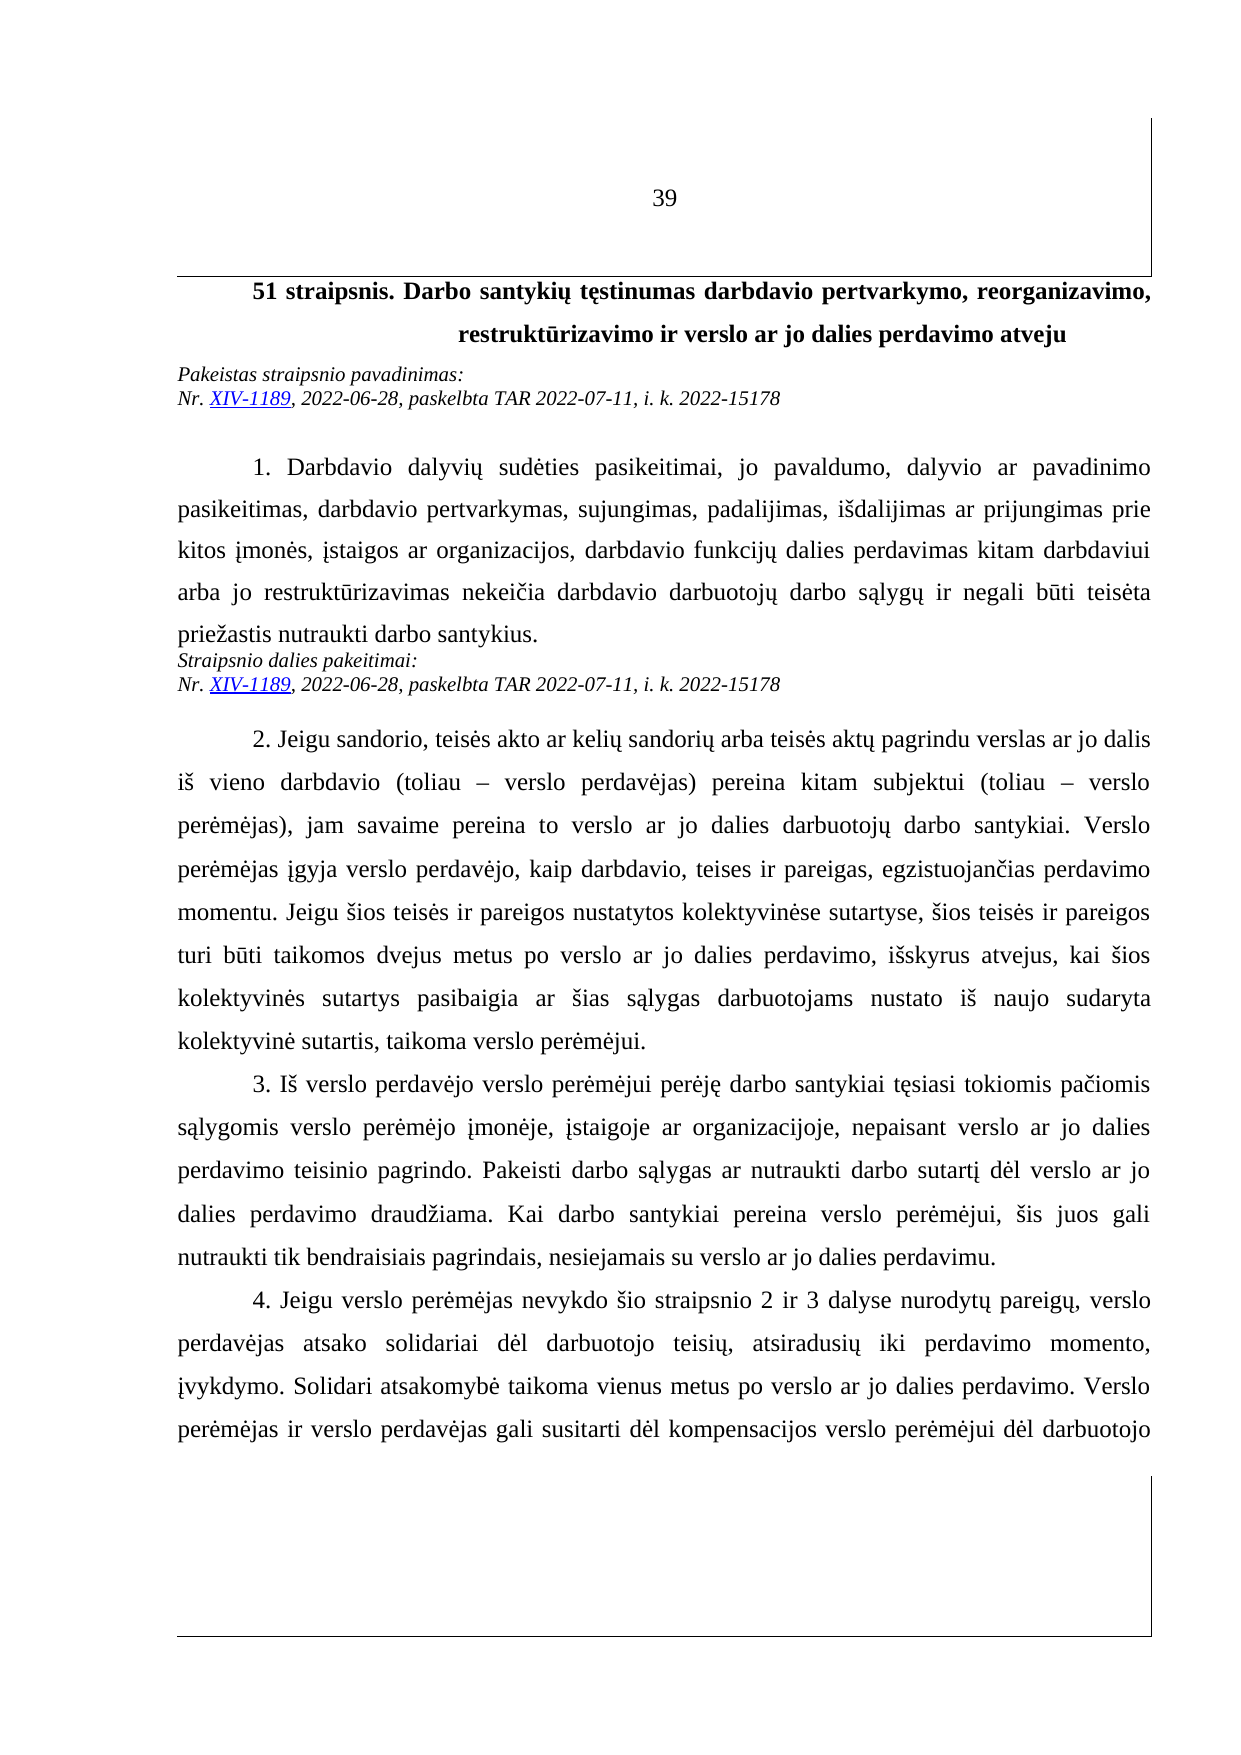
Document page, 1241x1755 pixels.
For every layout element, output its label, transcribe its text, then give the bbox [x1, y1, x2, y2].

text Pakeistas straipsnio pavadinimas: [177, 362, 1152, 386]
text 3. Iš verslo perdavėjo verslo perėmėjui perėję darbo santykiai tęsiasi tokiomis pačiomis sąlygomis verslo perėmėjo įmonėje, įstaigoje ar organizacijoje, nepaisant verslo ar jo dalies perdavimo teisinio pagrindo. Pakeisti darbo sąlygas ar nutraukti darbo sutartį dėl verslo ar jo dalies perdavimo draudžiama. Kai darbo santykiai pereina verslo perėmėjui, šis juos gali nutraukti tik bendraisiais pagrindais, nesiejamais su verslo ar jo dalies perdavimu. [177, 1069, 1152, 1271]
text 2. Jeigu sandorio, teisės akto ar kelių sandorių arba teisės aktų pagrindu verslas ar jo dalis iš vieno darbdavio (toliau – verslo perdavėjas) pereina kitam subjektui (toliau – verslo perėmėjas), jam savaime pereina to verslo ar jo dalies darbuotojų darbo santykiai. Verslo perėmėjas įgyja verslo perdavėjo, kaip darbdavio, teises ir pareigas, egzistuojančias perdavimo momentu. Jeigu šios teisės ir pareigos nustatytos kolektyvinėse sutartyse, šios teisės ir pareigos turi būti taikomos dvejus metus po verslo ar jo dalies perdavimo, išskyrus atvejus, kai šios kolektyvinės sutartys pasibaigia ar šias sąlygas darbuotojams nustato iš naujo sudaryta kolektyvinė sutartis, taikoma verslo perėmėjui. [177, 724, 1152, 1055]
text Nr. XIV-1189, 2022-06-28, paskelbta TAR 2022-07-11, i. k. 2022-15178 [177, 386, 1152, 410]
text Nr. XIV-1189, 2022-06-28, paskelbta TAR 2022-07-11, i. k. 2022-15178 [177, 672, 1152, 696]
text 51 straipsnis. Darbo santykių tęstinumas darbdavio pertvarkymo, reorganizavimo, restruktūrizavimo ir verslo ar jo dalies perdavimo atveju [252, 276, 1152, 348]
text Straipsnio dalies pakeitimai: [177, 647, 1152, 672]
text 1. Darbdavio dalyvių sudėties pasikeitimai, jo pavaldumo, dalyvio ar pavadinimo pasikeitimas, darbdavio pertvarkymas, sujungimas, padalijimas, išdalijimas ar prijungimas prie kitos įmonės, įstaigos ar organizacijos, darbdavio funkcijų dalies perdavimas kitam darbdaviui arba jo restruktūrizavimas nekeičia darbdavio darbuotojų darbo sąlygų ir negali būti teisėta priežastis nutraukti darbo santykius. [177, 439, 1152, 647]
text 4. Jeigu verslo perėmėjas nevykdo šio straipsnio 2 ir 3 dalyse nurodytų pareigų, verslo perdavėjas atsako solidariai dėl darbuotojo teisių, atsiradusių iki perdavimo momento, įvykdymo. Solidari atsakomybė taikoma vienus metus po verslo ar jo dalies perdavimo. Verslo perėmėjas ir verslo perdavėjas gali susitarti dėl kompensacijos verslo perėmėjui dėl darbuotojo [177, 1285, 1152, 1443]
